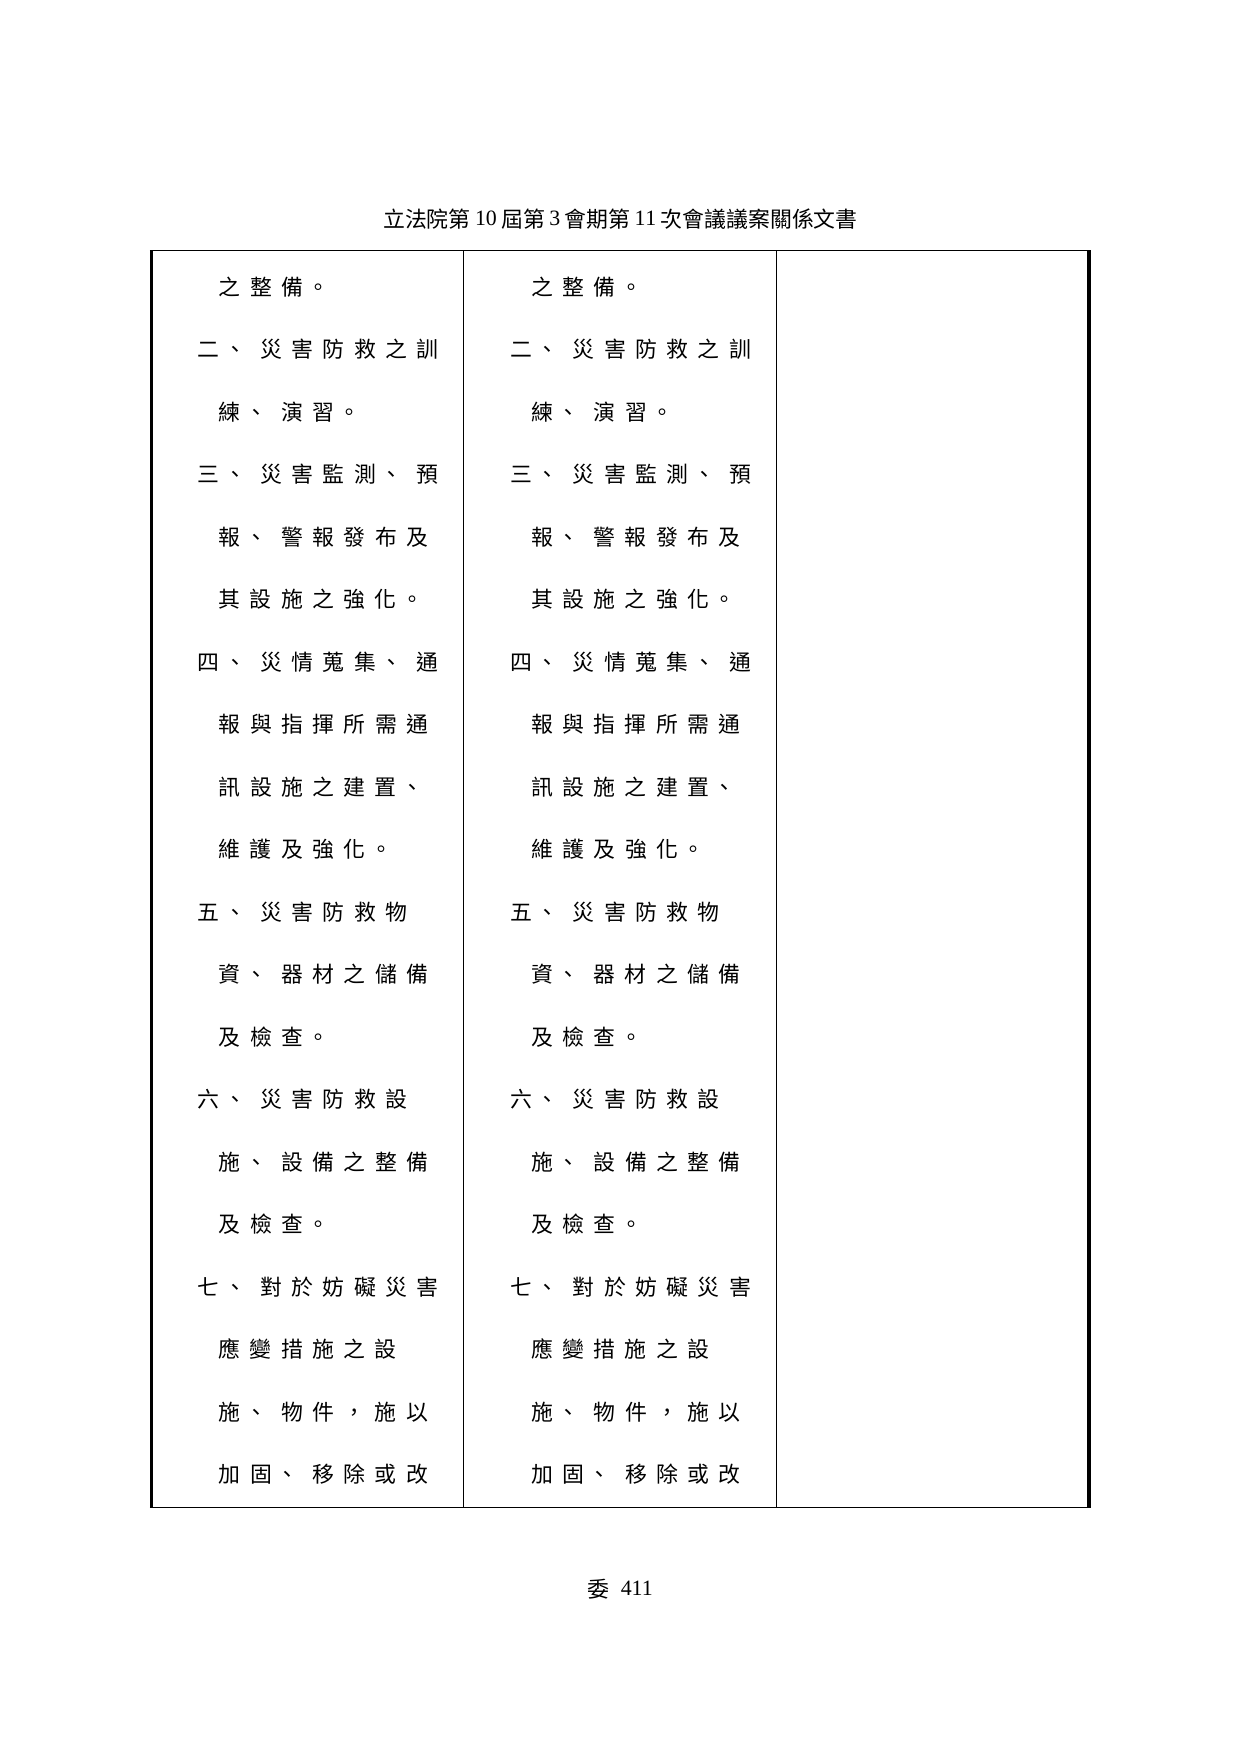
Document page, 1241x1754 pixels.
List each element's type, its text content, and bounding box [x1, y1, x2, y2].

table_cell [777, 251, 1087, 1507]
table_cell 之整備。 二、災害防救之訓練、演習。 三、災害監測、預報、警報發布及其設施之強化。 四、災情蒐集、通報與指揮所需通訊設施之建置、維護及強化。 五、災害防救物資、器材之儲備及檢查。 六、災害防救設施、設備之整備及檢查。 七、對於妨礙災害應變措施之設施、物件，施以加固、移除或改 [464, 251, 776, 1507]
table_cell 之整備。 二、災害防救之訓練、演習。 三、災害監測、預報、警報發布及其設施之強化。 四、災情蒐集、通報與指揮所需通訊設施之建置、維護及強化。 五、災害防救物資、器材之儲備及檢查。 六、災害防救設施、設備之整備及檢查。 七、對於妨礙災害應變措施之設施、物件，施以加固、移除或改 [153, 251, 463, 1507]
